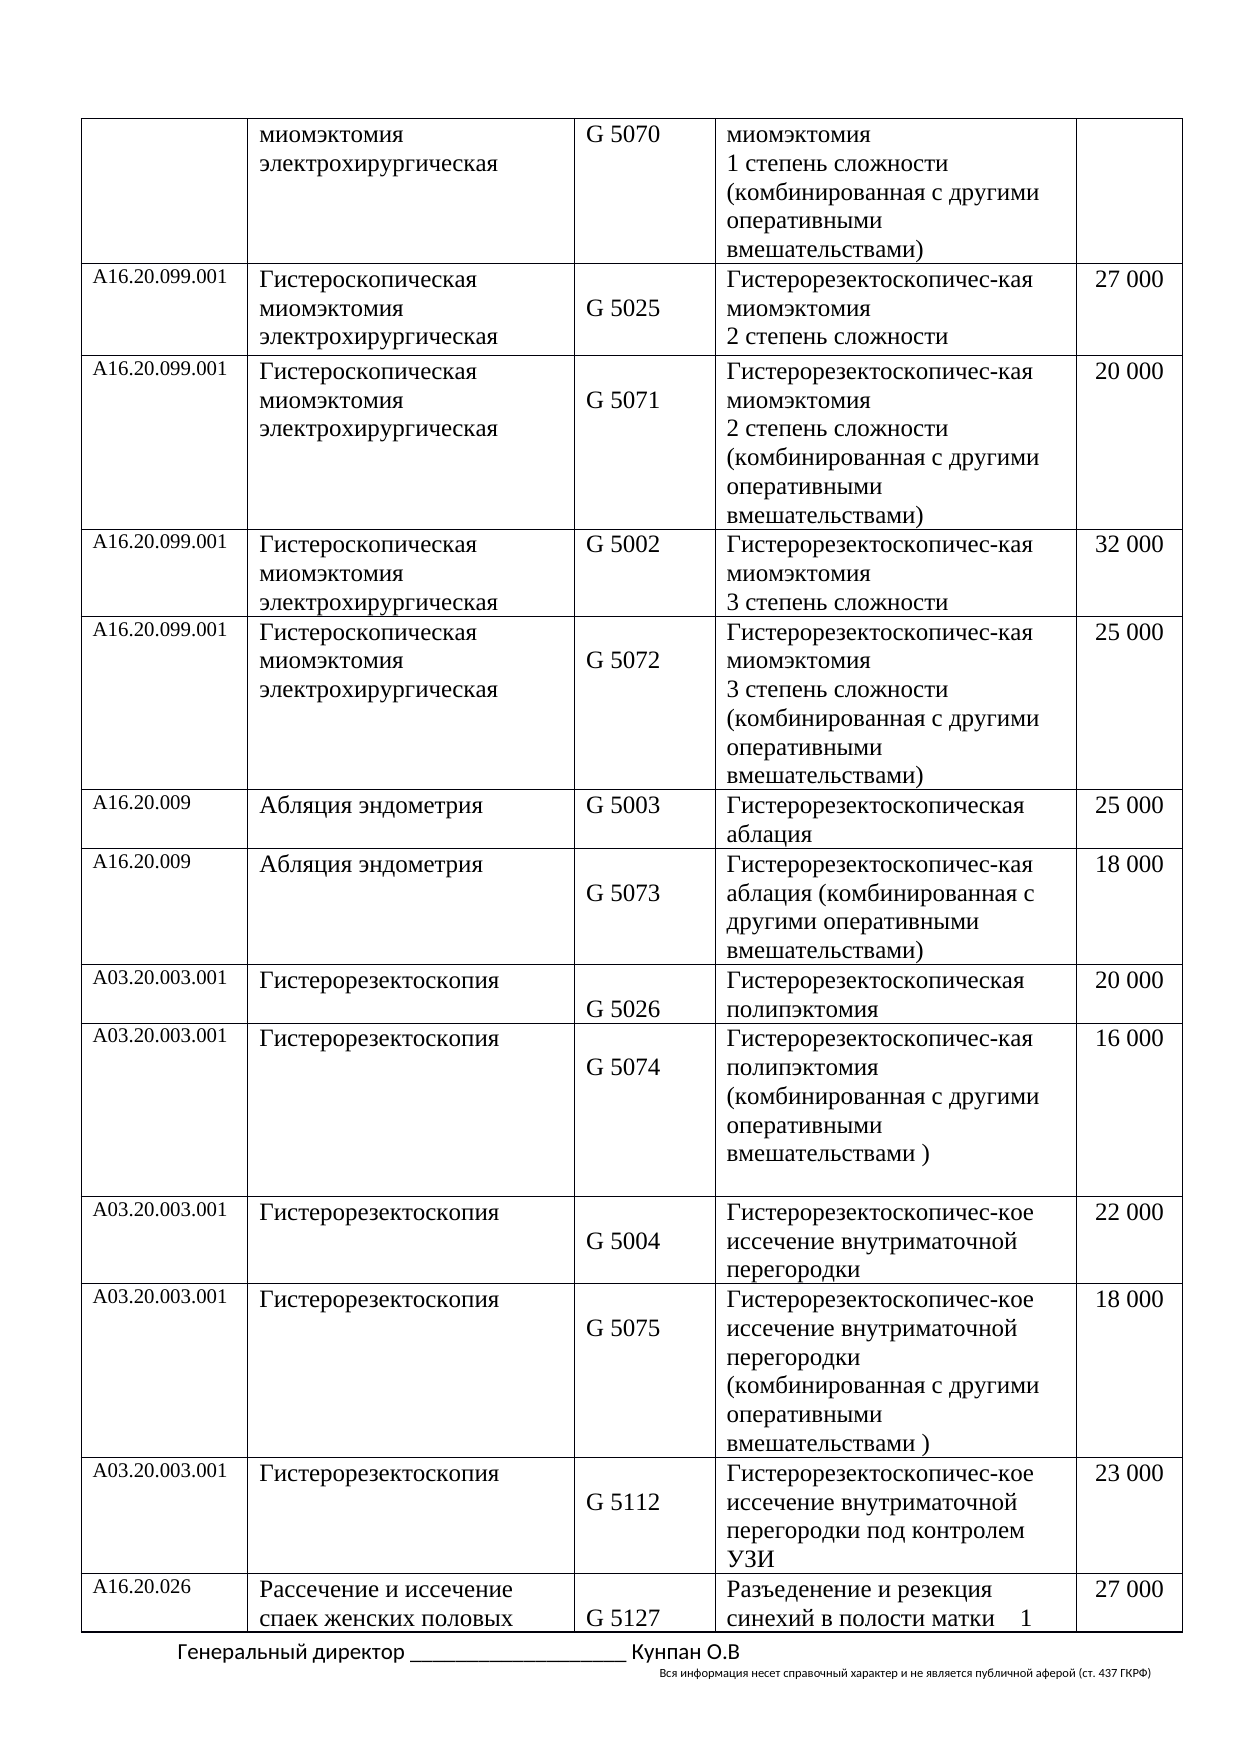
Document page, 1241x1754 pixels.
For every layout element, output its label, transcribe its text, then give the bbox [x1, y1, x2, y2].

table_cell G 5075 [575, 1284, 715, 1457]
table_cell G 5070 [575, 119, 715, 263]
table_cell Гистероскопическая миомэктомия электрохирургическая [248, 356, 574, 528]
table_cell Разъеденение и резекция синехий в полости матки 1 [716, 1574, 1076, 1631]
table_cell Рассечение и иссечение спаек женских половых [248, 1574, 574, 1631]
table_cell Гистерорезектоскопичес-кое иссечение внутриматочной перегородки (комбинированная с другими оперативными вмешательствами ) [716, 1284, 1076, 1457]
table_cell G 5003 [575, 790, 715, 848]
table_cell A16.20.099.001 [82, 356, 247, 528]
table_cell А16.20.009 [82, 790, 247, 848]
table_cell G 5073 [575, 849, 715, 964]
table_cell Гистерорезектоскопичес-кая миомэктомия 2 степень сложности [716, 264, 1076, 355]
table_cell A16.20.026 [82, 1574, 247, 1631]
table_cell G 5112 [575, 1458, 715, 1573]
table_cell A03.20.003.001 [82, 1024, 247, 1196]
table_cell A03.20.003.001 [82, 1284, 247, 1457]
table_cell 20 000 [1077, 356, 1182, 528]
table_cell Гистерорезектоскопия [248, 1197, 574, 1283]
table_cell Гистерорезектоскопичес-кое иссечение внутриматочной перегородки под контролем УЗИ [716, 1458, 1076, 1573]
table_cell Гистероскопическая миомэктомия электрохирургическая [248, 264, 574, 355]
table_cell [1077, 119, 1182, 263]
table_cell Абляция эндометрия [248, 849, 574, 964]
table_cell A16.20.099.001 [82, 264, 247, 355]
table_cell 23 000 [1077, 1458, 1182, 1573]
table_cell миомэктомия 1 степень сложности (комбинированная с другими оперативными вмешательствами) [716, 119, 1076, 263]
table_cell Гистероскопическая миомэктомия электрохирургическая [248, 530, 574, 616]
table_cell 32 000 [1077, 530, 1182, 616]
table_cell миомэктомия электрохирургическая [248, 119, 574, 263]
table_cell [82, 119, 247, 263]
table_cell 25 000 [1077, 617, 1182, 789]
table_cell Гистерорезектоскопичес-кая миомэктомия 2 степень сложности (комбинированная с другими оперативными вмешательствами) [716, 356, 1076, 528]
table_cell Гистерорезектоскопичес-кое иссечение внутриматочной перегородки [716, 1197, 1076, 1283]
table_cell A03.20.003.001 [82, 965, 247, 1022]
table_cell Гистерорезектоскопичес-кая миомэктомия 3 степень сложности [716, 530, 1076, 616]
table_cell G 5127 [575, 1574, 715, 1631]
table_cell G 5026 [575, 965, 715, 1022]
table_cell 27 000 [1077, 1574, 1182, 1631]
table_cell 25 000 [1077, 790, 1182, 848]
table_cell 18 000 [1077, 1284, 1182, 1457]
table_cell Абляция эндометрия [248, 790, 574, 848]
table_cell Гистерорезектоскопичес-кая миомэктомия 3 степень сложности (комбинированная с другими оперативными вмешательствами) [716, 617, 1076, 789]
table_cell G 5025 [575, 264, 715, 355]
table_cell A03.20.003.001 [82, 1197, 247, 1283]
table_cell Гистерорезектоскопия [248, 1024, 574, 1196]
table_cell Гистерорезектоскопичес-кая аблация (комбинированная с другими оперативными вмешательствами) [716, 849, 1076, 964]
table_cell Гистероскопическая миомэктомия электрохирургическая [248, 617, 574, 789]
table_cell 27 000 [1077, 264, 1182, 355]
table_cell 20 000 [1077, 965, 1182, 1022]
table_cell G 5072 [575, 617, 715, 789]
table_cell Гистерорезектоскопическая полипэктомия [716, 965, 1076, 1022]
table_cell G 5002 [575, 530, 715, 616]
table_cell A03.20.003.001 [82, 1458, 247, 1573]
table_cell 22 000 [1077, 1197, 1182, 1283]
table_cell Гистерорезектоскопия [248, 965, 574, 1022]
table_cell G 5071 [575, 356, 715, 528]
table_cell Гистерорезектоскопичес-кая полипэктомия (комбинированная с другими оперативными вмешательствами ) [716, 1024, 1076, 1196]
table_cell 16 000 [1077, 1024, 1182, 1196]
table_cell Гистерорезектоскопическая аблация [716, 790, 1076, 848]
table_cell G 5074 [575, 1024, 715, 1196]
table_cell G 5004 [575, 1197, 715, 1283]
table_cell Гистерорезектоскопия [248, 1458, 574, 1573]
table_cell А16.20.009 [82, 849, 247, 964]
table_cell Гистерорезектоскопия [248, 1284, 574, 1457]
table_cell 18 000 [1077, 849, 1182, 964]
table_cell A16.20.099.001 [82, 617, 247, 789]
table_cell A16.20.099.001 [82, 530, 247, 616]
